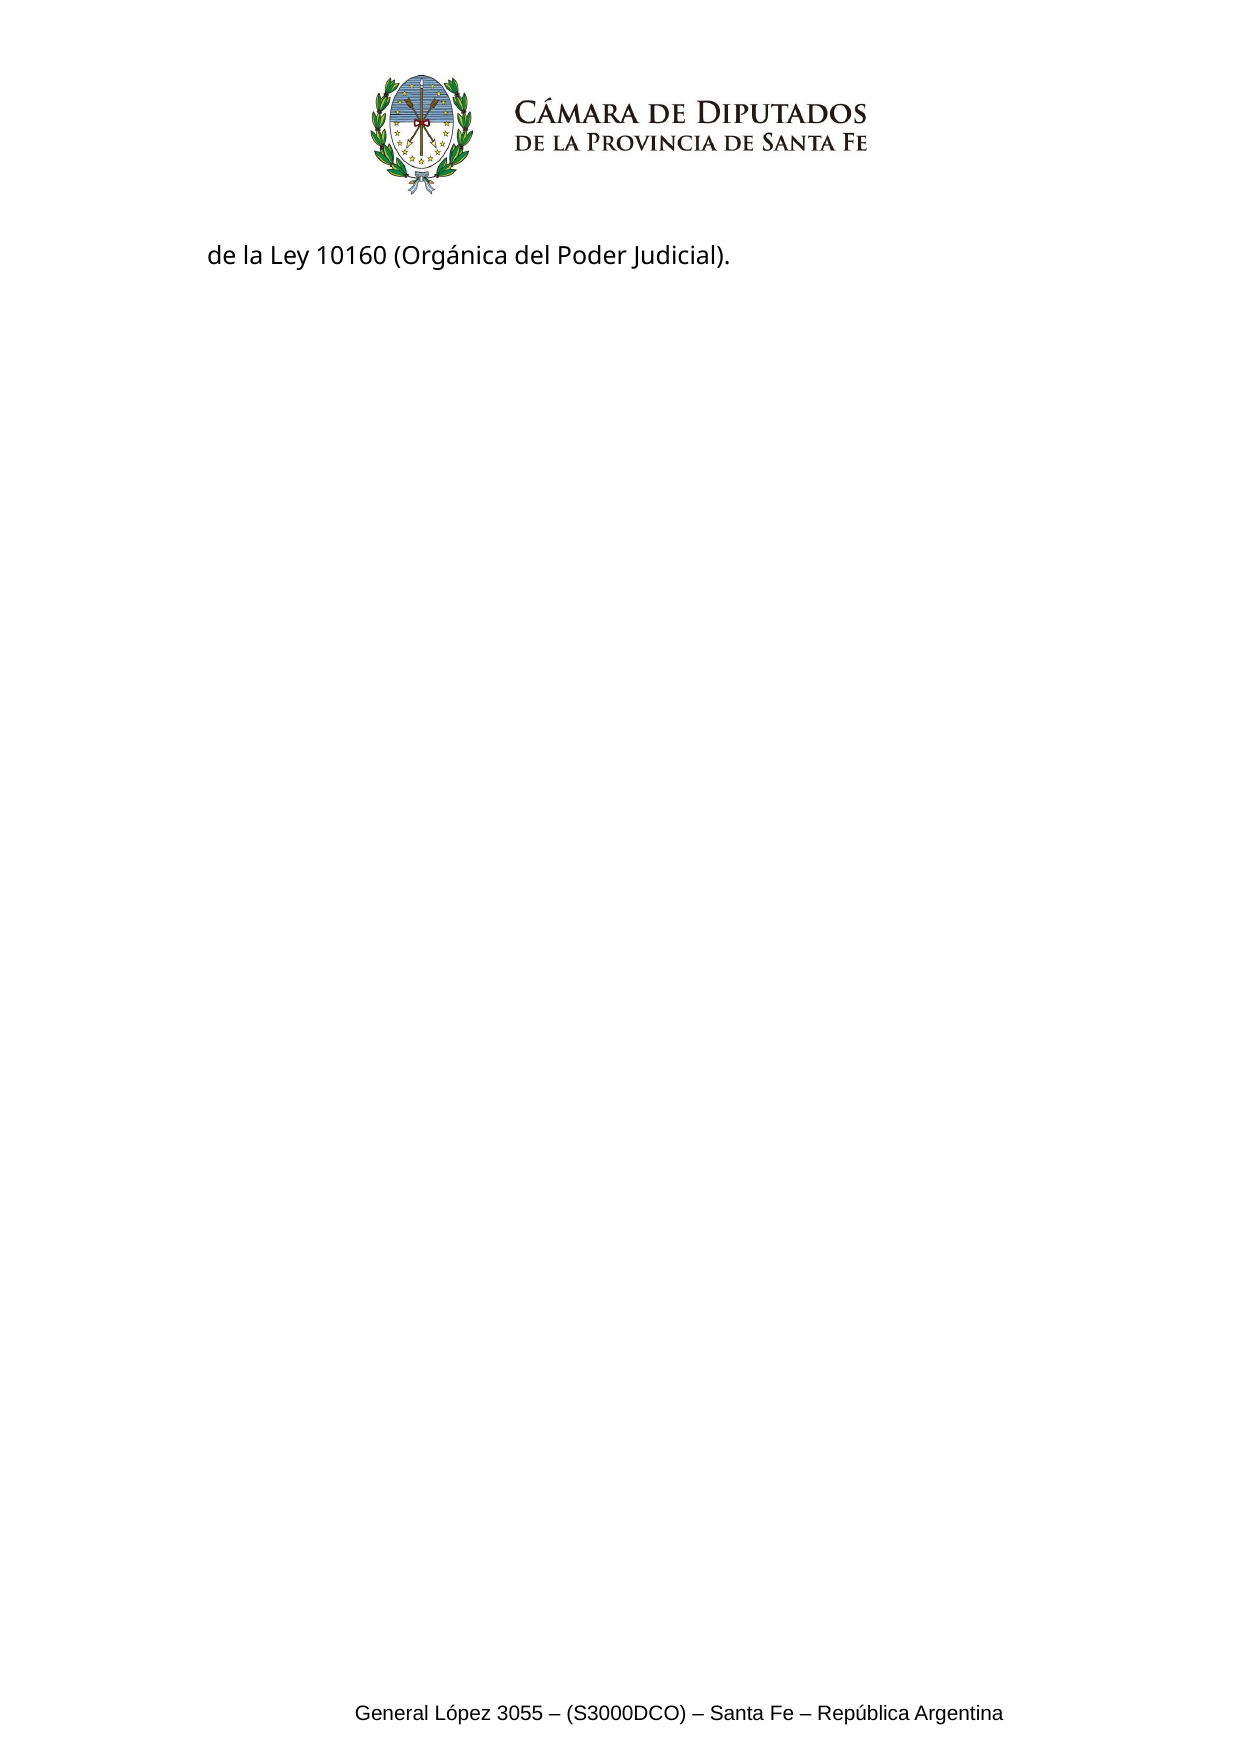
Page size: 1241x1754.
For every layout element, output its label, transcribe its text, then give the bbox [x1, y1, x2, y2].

text de la Ley 10160 (Orgánica del Poder Judicial). [207, 238, 1152, 272]
picture [370, 75, 867, 199]
